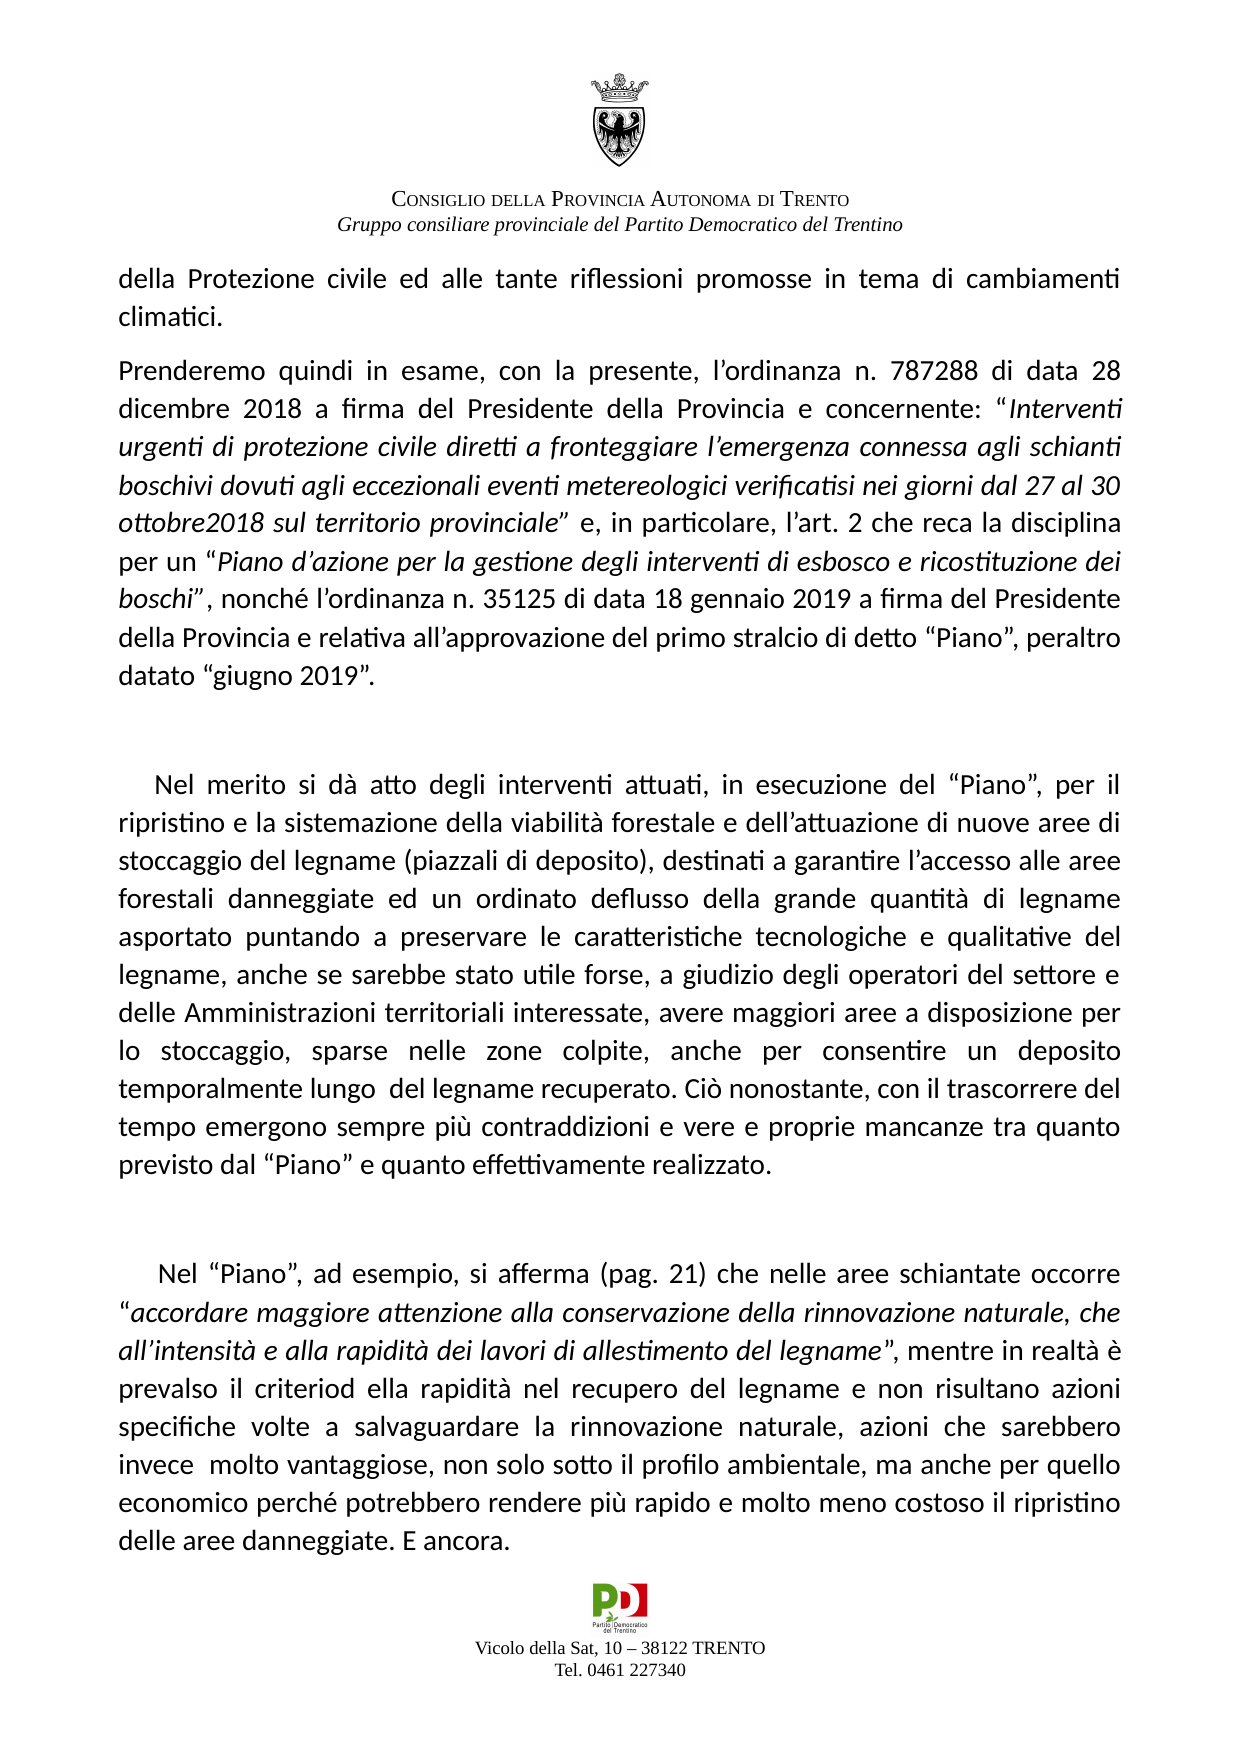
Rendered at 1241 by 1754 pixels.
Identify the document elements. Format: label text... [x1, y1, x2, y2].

text della Protezione civile ed alle tante riflessioni promosse in tema di cambiamenti climatici. [118, 260, 1122, 333]
text Prenderemo quindi in esame, con la presente, l’ordinanza n. 787288 di data 28 dicembre 2018 a firma del Presidente della Provincia e concernente: “Interventi urgenti di protezione civile diretti a fronteggiare l’emergenza connessa agli schianti boschivi dovuti agli eccezionali eventi metereologici verificatisi nei giorni dal 27 al 30 ottobre2018 sul territorio provinciale” e, in particolare, l’art. 2 che reca la disciplina per un “Piano d’azione per la gestione degli interventi di esbosco e ricostituzione dei boschi”, nonché l’ordinanza n. 35125 di data 18 gennaio 2019 a firma del Presidente della Provincia e relativa all’approvazione del primo stralcio di detto “Piano”, peraltro datato “giugno 2019”. [118, 352, 1122, 692]
text Nel merito si dà atto degli interventi attuati, in esecuzione del “Piano”, per il ripristino e la sistemazione della viabilità forestale e dell’attuazione di nuove aree di stoccaggio del legname (piazzali di deposito), destinati a garantire l’accesso alle aree forestali danneggiate ed un ordinato deflusso della grande quantità di legname asportato puntando a preservare le caratteristiche tecnologiche e qualitative del legname, anche se sarebbe stato utile forse, a giudizio degli operatori del settore e delle Amministrazioni territoriali interessate, avere maggiori aree a disposizione per lo stoccaggio, sparse nelle zone colpite, anche per consentire un deposito temporalmente lungo del legname recuperato. Ciò nonostante, con il trascorrere del tempo emergono sempre più contraddizioni e vere e proprie mancanze tra quanto previsto dal “Piano” e quanto effettivamente realizzato. [118, 766, 1122, 1182]
picture [590, 73, 650, 167]
text Nel “Piano”, ad esempio, si afferma (pag. 21) che nelle aree schiantate occorre “accordare maggiore attenzione alla conservazione della rinnovazione naturale, che all’intensità e alla rapidità dei lavori di allestimento del legname”, mentre in realtà è prevalso il criteriod ella rapidità nel recupero del legname e non risultano azioni specifiche volte a salvaguardare la rinnovazione naturale, azioni che sarebbero invece molto vantaggiose, non solo sotto il profilo ambientale, ma anche per quello economico perché potrebbero rendere più rapido e molto meno costoso il ripristino delle aree danneggiate. E ancora. [118, 1256, 1122, 1557]
picture [590, 1581, 650, 1637]
